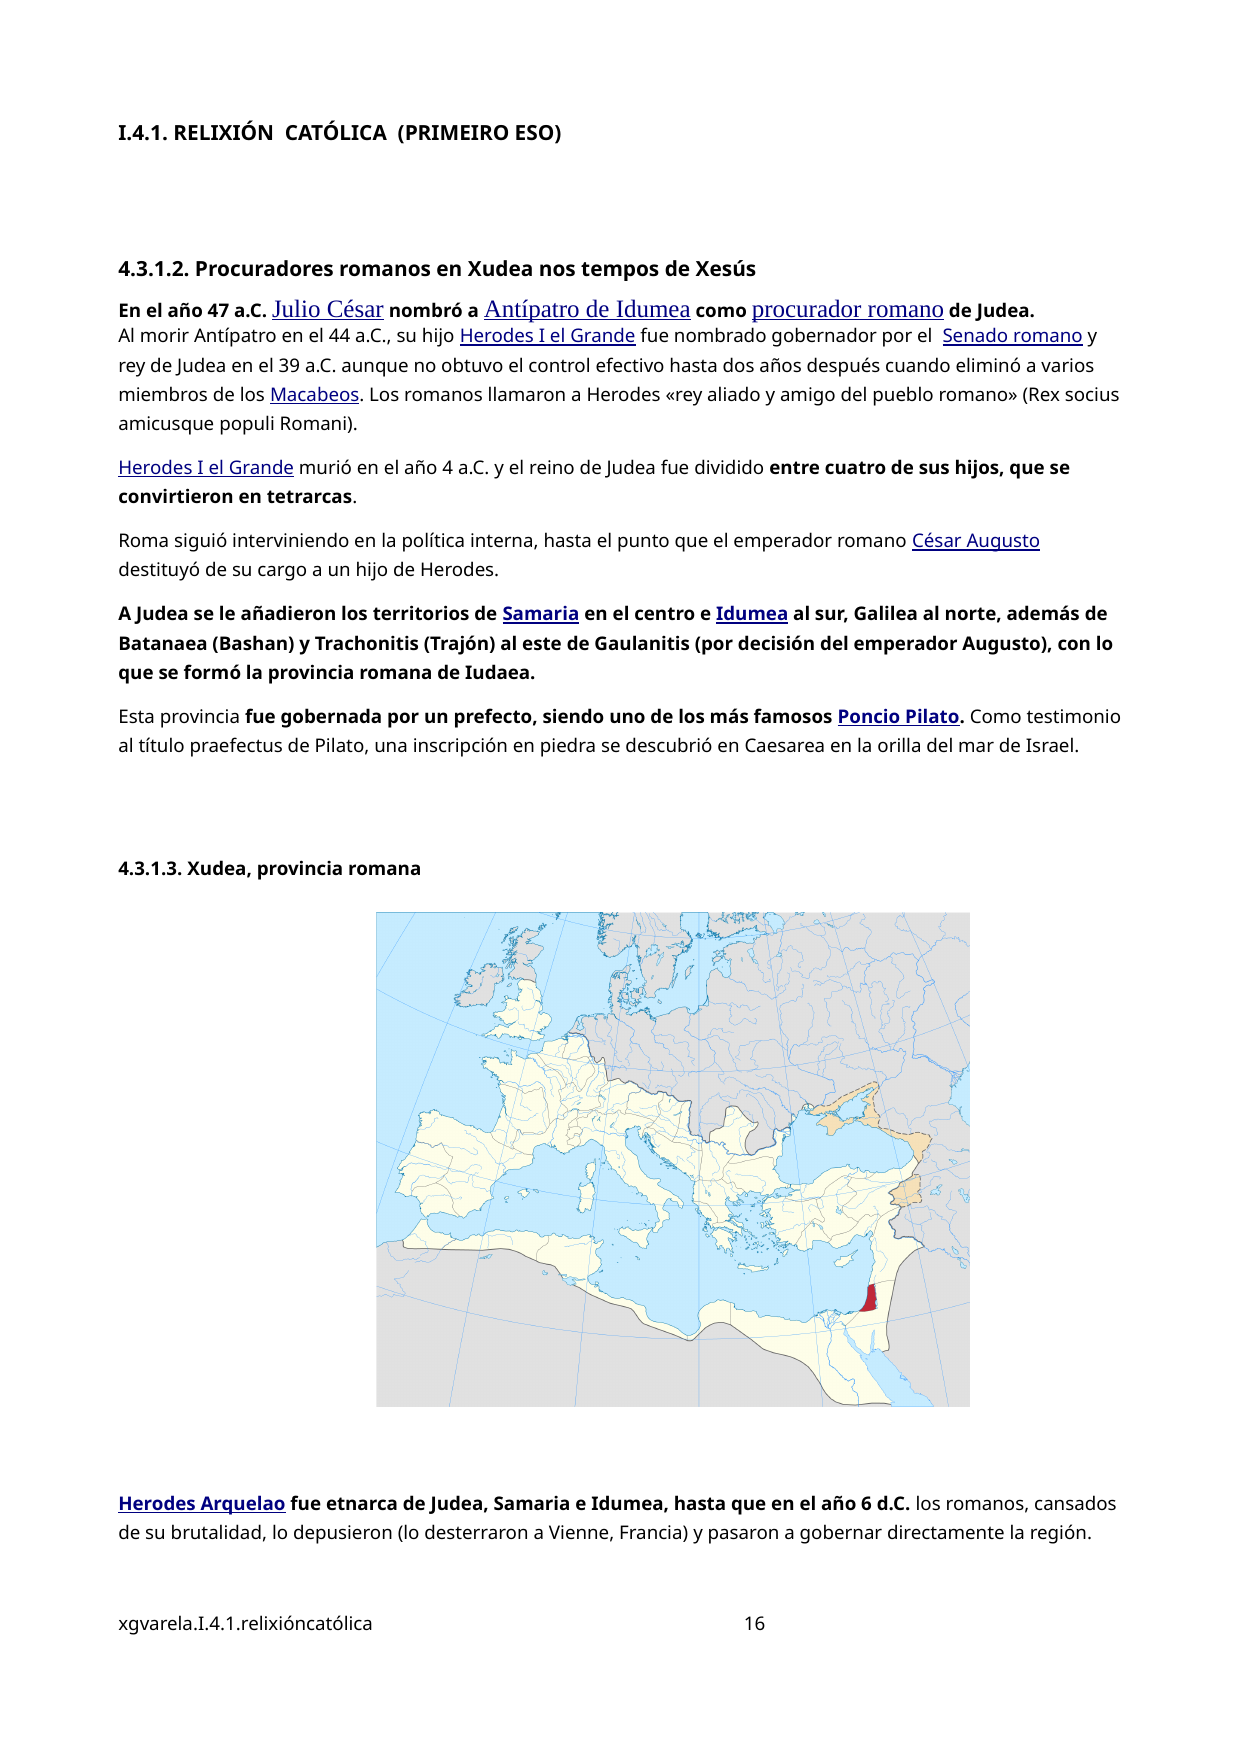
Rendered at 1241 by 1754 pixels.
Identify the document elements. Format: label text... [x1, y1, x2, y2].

text Esta provincia fue gobernada por un prefecto, siendo uno de los más famosos Poncio Pilato. Como testimonio al título praefectus de Pilato, una inscripción en piedra se descubrió en Caesarea en la orilla del mar de Israel. [118, 703, 1122, 758]
text En el año 47 a.C. Julio César nombró a Antípatro de Idumea como procurador romano de Judea. [118, 294, 1122, 323]
text Al morir Antípatro en el 44 a.C., su hijo Herodes I el Grande fue nombrado gobernador por el Senado romano y rey de Judea en el 39 a.C. aunque no obtuvo el control efectivo hasta dos años después cuando eliminó a varios miembros de los Macabeos. Los romanos llamaron a Herodes «rey aliado y amigo del pueblo romano» (Rex socius amicusque populi Romani). [118, 323, 1122, 436]
subtitle 4.3.1.3. Xudea, provincia romana [118, 856, 1122, 881]
text Herodes Arquelao fue etnarca de Judea, Samaria e Idumea, hasta que en el año 6 d.C. los romanos, cansados de su brutalidad, lo depusieron (lo desterraron a Vienne, Francia) y pasaron a gobernar directamente la región. [118, 1490, 1122, 1545]
picture [376, 912, 970, 1407]
text Herodes I el Grande murió en el año 4 a.C. y el reino de Judea fue dividido entre cuatro de sus hijos, que se convirtieron en tetrarcas. [118, 454, 1122, 509]
text A Judea se le añadieron los territorios de Samaria en el centro e Idumea al sur, Galilea al norte, además de Batanaea (Bashan) y Trachonitis (Trajón) al este de Gaulanitis (por decisión del emperador Augusto), con lo que se formó la provincia romana de Iudaea. [118, 601, 1122, 684]
text 4.3.1.2. Procuradores romanos en Xudea nos tempos de Xesús [118, 254, 1122, 283]
text Roma siguió interviniendo en la política interna, hasta el punto que el emperador romano César Augusto destituyó de su cargo a un hijo de Herodes. [118, 527, 1122, 582]
